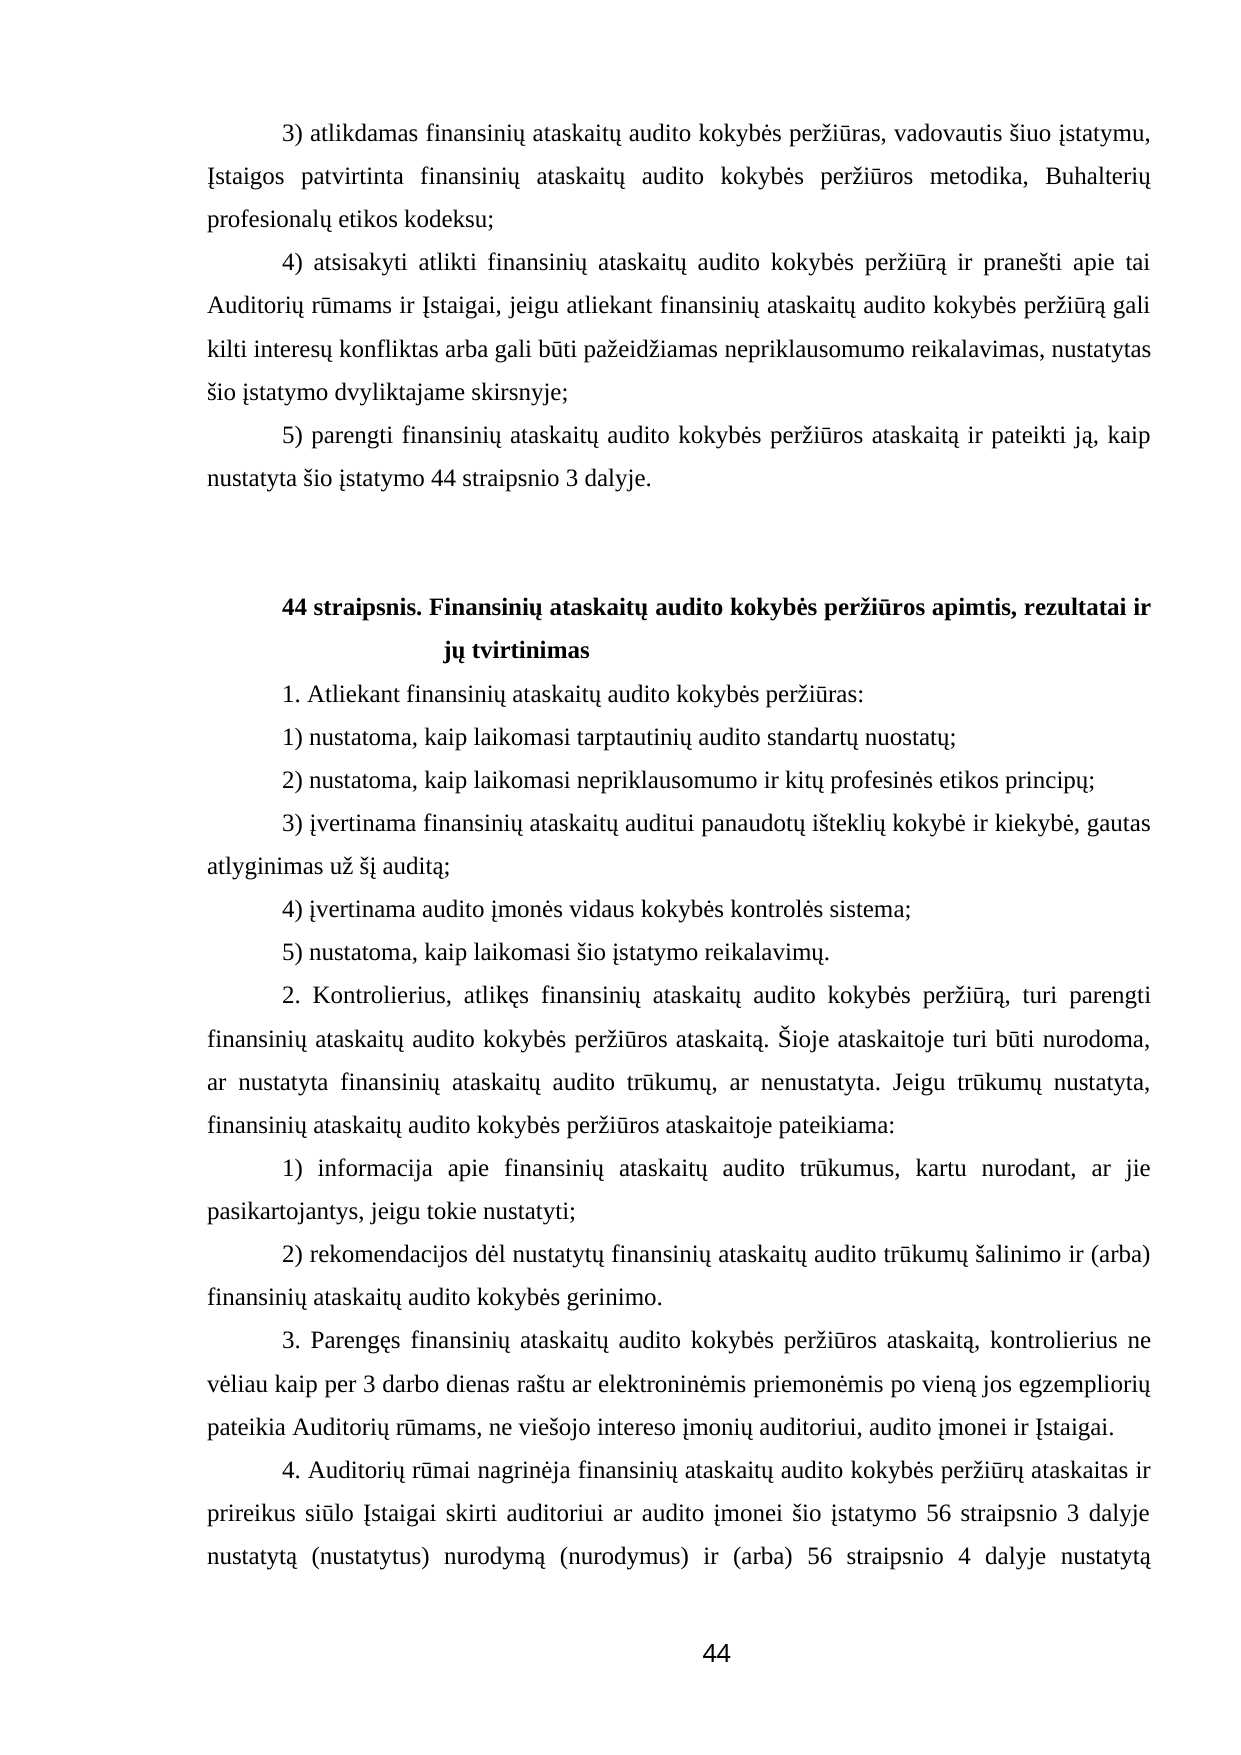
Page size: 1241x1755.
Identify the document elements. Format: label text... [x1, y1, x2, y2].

text 1) nustatoma, kaip laikomasi tarptautinių audito standartų nuostatų; [207, 722, 1152, 751]
text 4) įvertinama audito įmonės vidaus kokybės kontrolės sistema; [207, 894, 1152, 923]
text 5) nustatoma, kaip laikomasi šio įstatymo reikalavimų. [207, 937, 1152, 966]
text 3. Parengęs finansinių ataskaitų audito kokybės peržiūros ataskaitą, kontrolierius ne vėliau kaip per 3 darbo dienas raštu ar elektroninėmis priemonėmis po vieną jos egzempliorių pateikia Auditorių rūmams, ne viešojo intereso įmonių auditoriui, audito įmonei ir Įstaigai. [207, 1326, 1152, 1441]
text 2. Kontrolierius, atlikęs finansinių ataskaitų audito kokybės peržiūrą, turi parengti finansinių ataskaitų audito kokybės peržiūros ataskaitą. Šioje ataskaitoje turi būti nurodoma, ar nustatyta finansinių ataskaitų audito trūkumų, ar nenustatyta. Jeigu trūkumų nustatyta, finansinių ataskaitų audito kokybės peržiūros ataskaitoje pateikiama: [207, 981, 1152, 1139]
text 2) rekomendacijos dėl nustatytų finansinių ataskaitų audito trūkumų šalinimo ir (arba) finansinių ataskaitų audito kokybės gerinimo. [207, 1239, 1152, 1311]
text 3) atlikdamas finansinių ataskaitų audito kokybės peržiūras, vadovautis šiuo įstatymu, Įstaigos patvirtinta finansinių ataskaitų audito kokybės peržiūros metodika, Buhalterių profesionalų etikos kodeksu; [207, 118, 1152, 233]
text 4. Auditorių rūmai nagrinėja finansinių ataskaitų audito kokybės peržiūrų ataskaitas ir prireikus siūlo Įstaigai skirti auditoriui ar audito įmonei šio įstatymo 56 straipsnio 3 dalyje nustatytą (nustatytus) nurodymą (nurodymus) ir (arba) 56 straipsnio 4 dalyje nustatytą [207, 1455, 1152, 1570]
text 44 straipsnis. Finansinių ataskaitų audito kokybės peržiūros apimtis, rezultatai ir jų tvirtinimas [282, 592, 1152, 664]
text 1) informacija apie finansinių ataskaitų audito trūkumus, kartu nurodant, ar jie pasikartojantys, jeigu tokie nustatyti; [207, 1153, 1152, 1225]
text 2) nustatoma, kaip laikomasi nepriklausomumo ir kitų profesinės etikos principų; [207, 765, 1152, 794]
text 3) įvertinama finansinių ataskaitų auditui panaudotų išteklių kokybė ir kiekybė, gautas atlyginimas už šį auditą; [207, 808, 1152, 880]
text 4) atsisakyti atlikti finansinių ataskaitų audito kokybės peržiūrą ir pranešti apie tai Auditorių rūmams ir Įstaigai, jeigu atliekant finansinių ataskaitų audito kokybės peržiūrą gali kilti interesų konfliktas arba gali būti pažeidžiamas nepriklausomumo reikalavimas, nustatytas šio įstatymo dvyliktajame skirsnyje; [207, 247, 1152, 406]
text 1. Atliekant finansinių ataskaitų audito kokybės peržiūras: [207, 679, 1152, 707]
text 5) parengti finansinių ataskaitų audito kokybės peržiūros ataskaitą ir pateikti ją, kaip nustatyta šio įstatymo 44 straipsnio 3 dalyje. [207, 420, 1152, 492]
